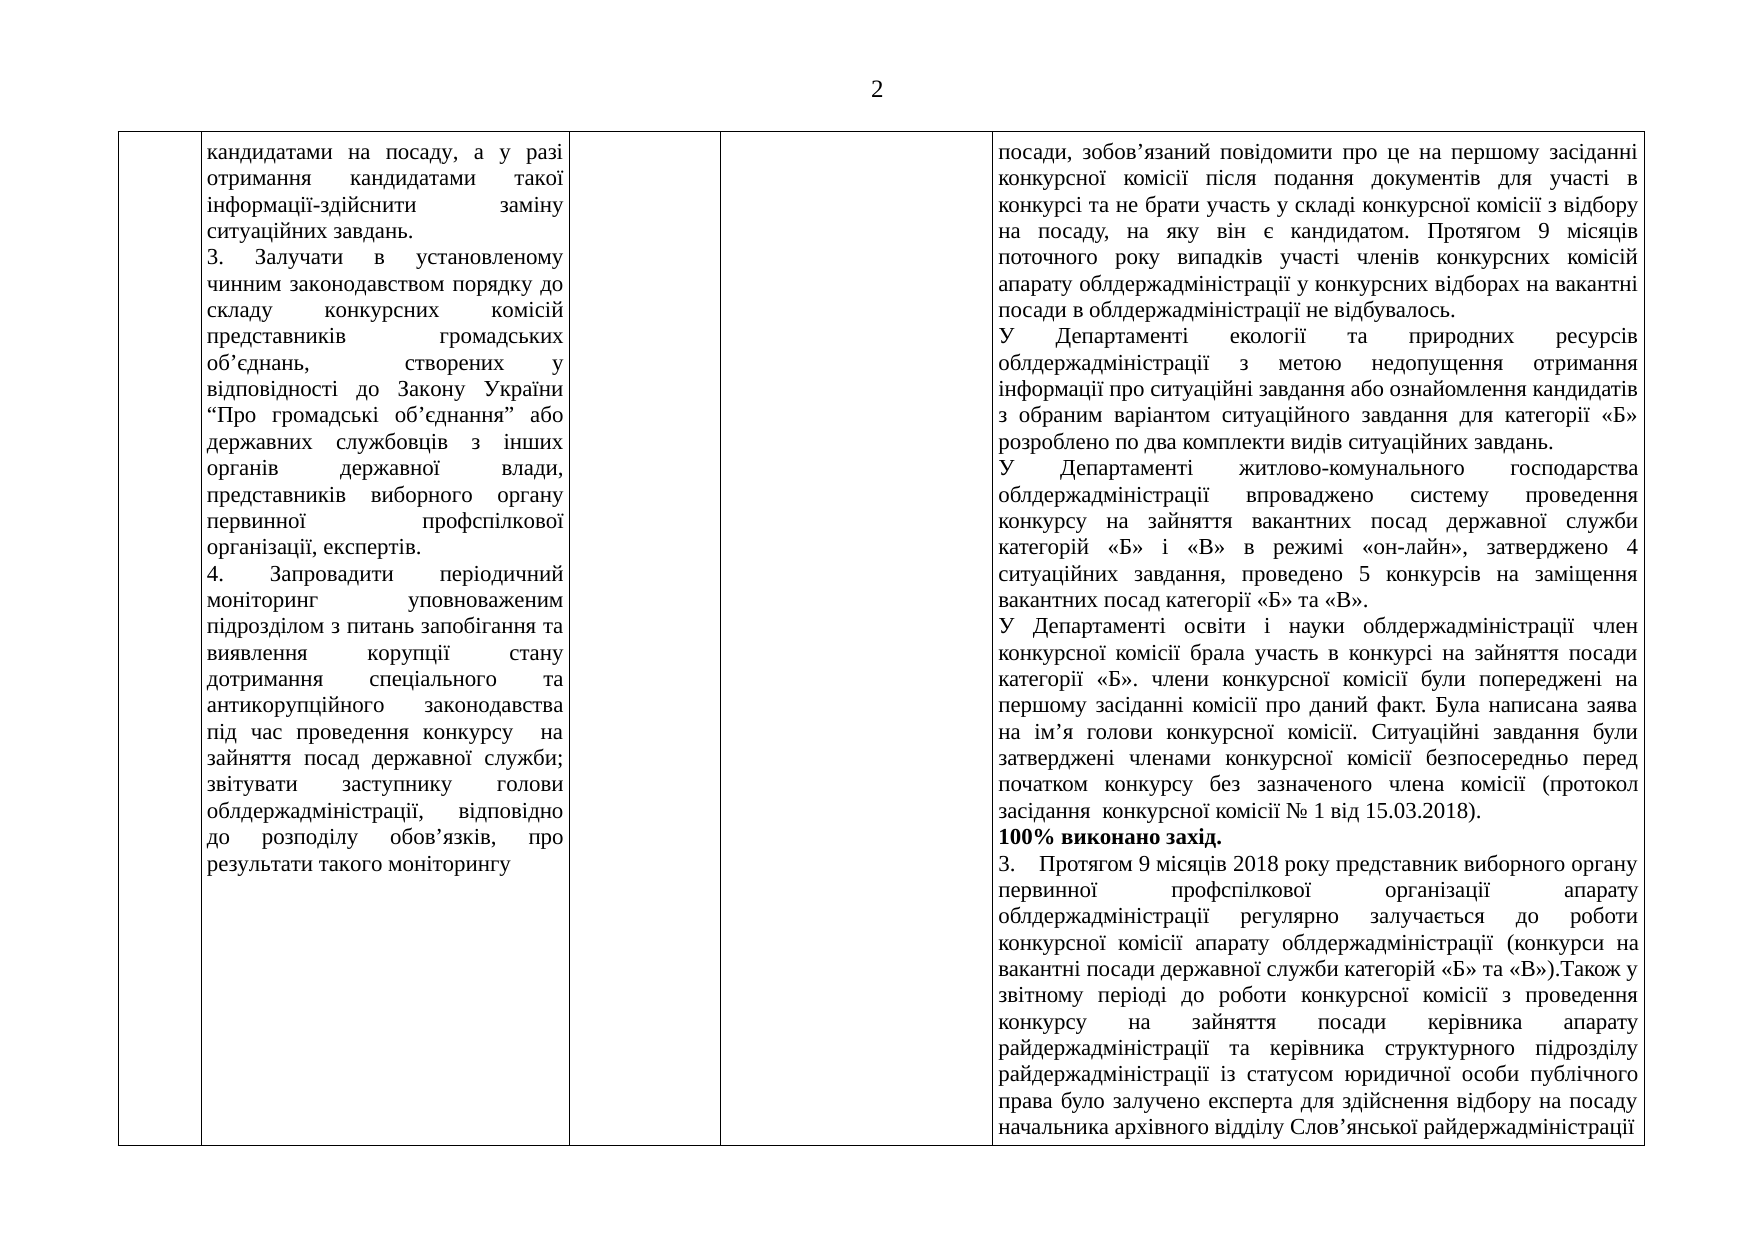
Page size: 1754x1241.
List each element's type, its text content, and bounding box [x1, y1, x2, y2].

table_cell [1645, 131, 1662, 1145]
table_cell [119, 132, 201, 1145]
table_cell [1662, 131, 1676, 1145]
table_cell [570, 132, 720, 1145]
table_cell кандидатами на посаду, а у разі отримання кандидатами такої інформації-здійснити заміну ситуаційних завдань. 3. Залучати в установленому чинним законодавством порядку до складу конкурсних комісій представників громадських об’єднань, створених у відповідності до Закону України “Про громадські об’єднання” або державних службовців з інших органів державної влади, представників виборного органу первинної профспілкової організації, експертів. 4. Запровадити періодичний моніторинг уповноваженим підрозділом з питань запобігання та виявлення корупції стану дотримання спеціального та антикорупційного законодавства під час проведення конкурсу на зайняття посад державної служби; звітувати заступнику голови облдержадміністрації, відповідно до розподілу обов’язків, про результати такого моніторингу [202, 132, 569, 1145]
table_cell посади, зобов’язаний повідомити про це на першому засіданні конкурсної комісії після подання документів для участі в конкурсі та не брати участь у складі конкурсної комісії з відбору на посаду, на яку він є кандидатом. Протягом 9 місяців поточного року випадків участі членів конкурсних комісій апарату облдержадміністрації у конкурсних відборах на вакантні посади в облдержадміністрації не відбувалось. У Департаменті екології та природних ресурсів облдержадміністрації з метою недопущення отримання інформації про ситуаційні завдання або ознайомлення кандидатів з обраним варіантом ситуаційного завдання для категорії «Б» розроблено по два комплекти видів ситуаційних завдань. У Департаменті житлово-комунального господарства облдержадміністрації впроваджено систему проведення конкурсу на зайняття вакантних посад державної служби категорій «Б» і «В» в режимі «он-лайн», затверджено 4 ситуаційних завдання, проведено 5 конкурсів на заміщення вакантних посад категорії «Б» та «В». У Департаменті освіти і науки облдержадміністрації член конкурсної комісії брала участь в конкурсі на зайняття посади категорії «Б». члени конкурсної комісії були попереджені на першому засіданні комісії про даний факт. Була написана заява на ім’я голови конкурсної комісії. Ситуаційні завдання були затверджені членами конкурсної комісії безпосередньо перед початком конкурсу без зазначеного члена комісії (протокол засідання конкурсної комісії № 1 від 15.03.2018). 100% виконано захід. 3. Протягом 9 місяців 2018 року представник виборного органу первинної профспілкової організації апарату облдержадміністрації регулярно залучається до роботи конкурсної комісії апарату облдержадміністрації (конкурси на вакантні посади державної служби категорій «Б» та «В»).Також у звітному періоді до роботи конкурсної комісії з проведення конкурсу на зайняття посади керівника апарату райдержадміністрації та керівника структурного підрозділу райдержадміністрації із статусом юридичної особи публічного права було залучено експерта для здійснення відбору на посаду начальника архівного відділу Слов’янської райдержадміністрації [993, 132, 1644, 1145]
table_cell [721, 132, 992, 1145]
